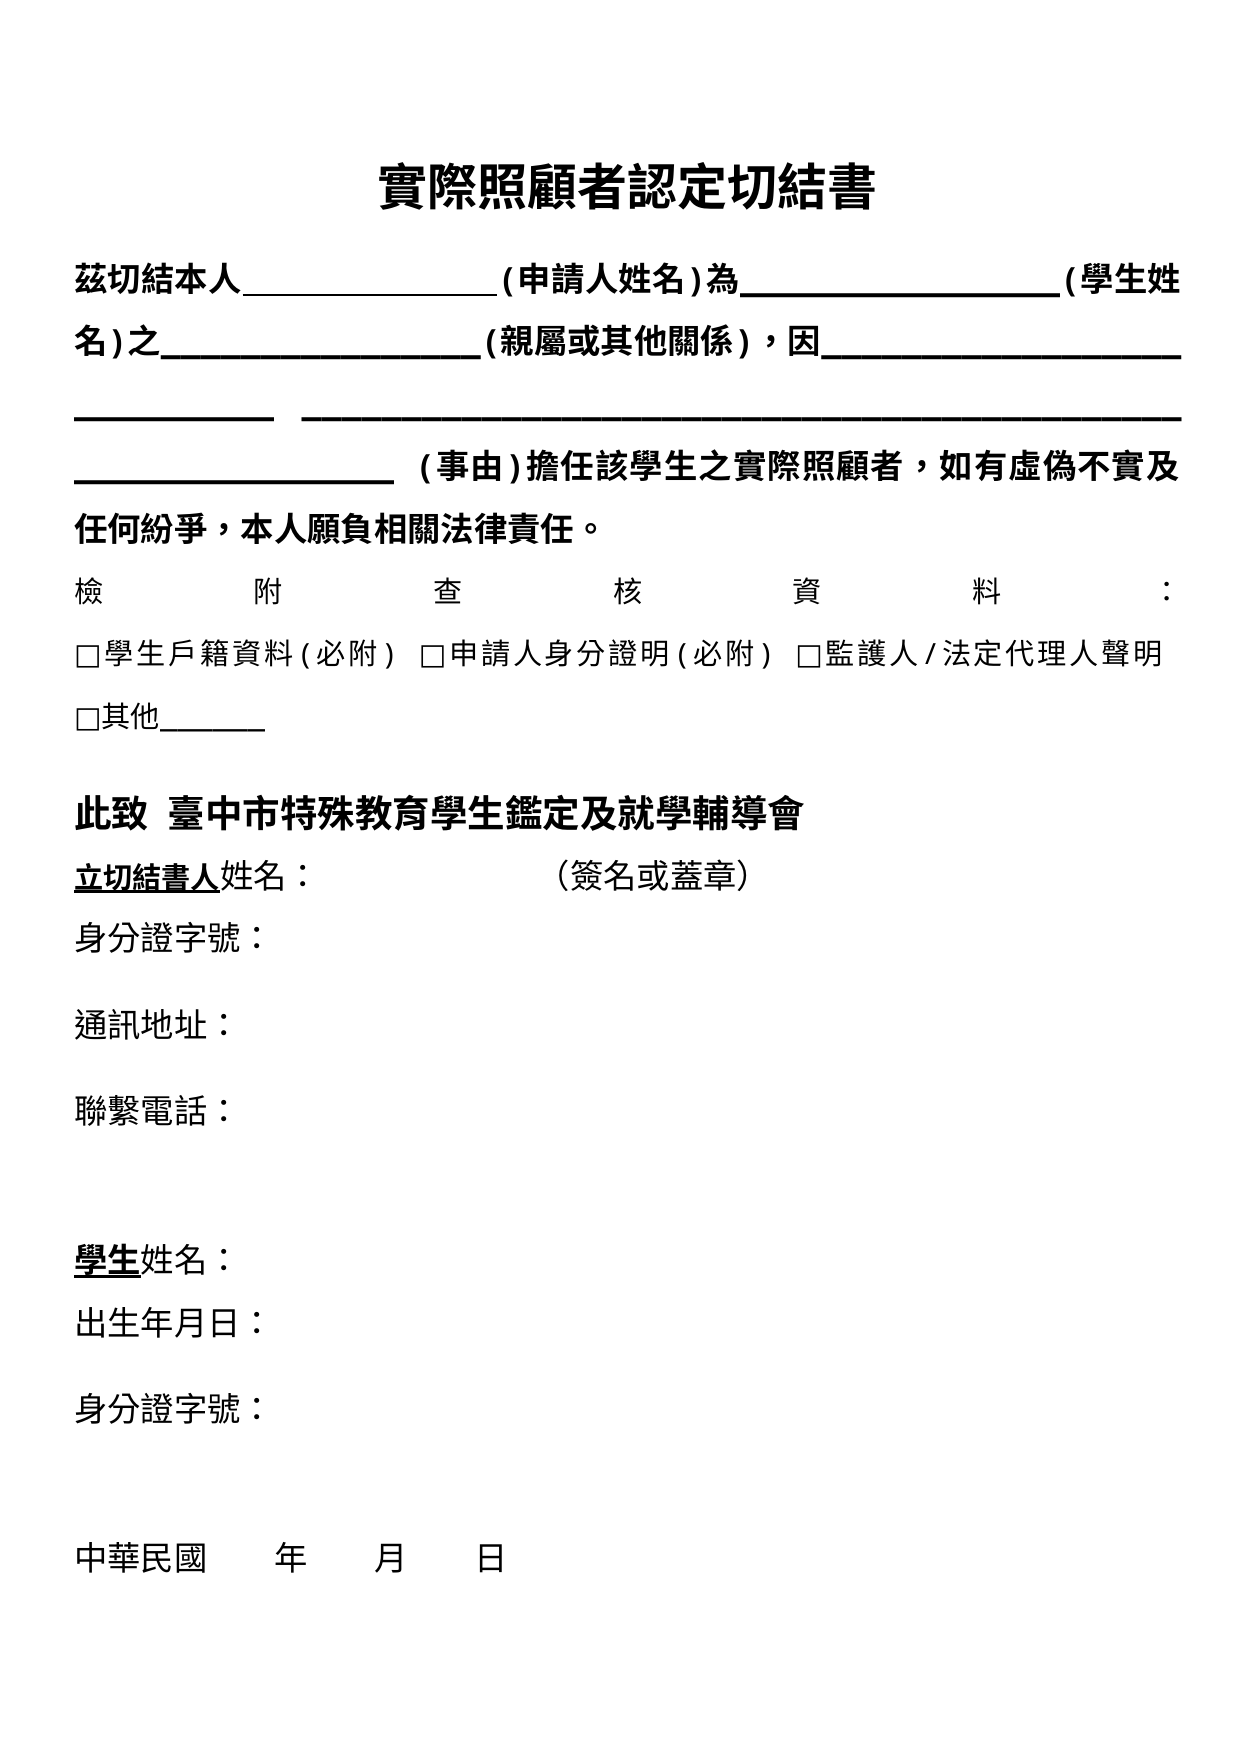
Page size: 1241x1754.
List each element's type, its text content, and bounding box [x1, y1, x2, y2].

text 學生姓名： [74, 1217, 1181, 1279]
text 此致 臺中市特殊教育學生鑑定及就學輔導會 [74, 769, 1181, 832]
text 立切結書人姓名： （簽名或蓋章） [74, 832, 1181, 894]
text 茲切結本人 (申請人姓名)為________________(學生姓名)之________________(親屬或其他關係)，因____________________________ ____________________________________________________________ (事由)擔任該學生之實際照顧者，如有虛偽不實及任何紛爭，本人願負相關法律責任。 [74, 235, 1181, 548]
text 聯繫電話： [74, 1067, 1181, 1130]
text 中華民國 年 月 日 [74, 1515, 1181, 1577]
text 身分證字號： [74, 894, 1181, 957]
text 通訊地址： [74, 981, 1181, 1043]
text 檢附查核資料： □學生戶籍資料(必附) □申請人身分證明(必附) □監護人/法定代理人聲明 □其他______ [74, 548, 1181, 735]
text 出生年月日： [74, 1279, 1181, 1342]
text 實際照顧者認定切結書 [74, 110, 1181, 235]
text 身分證字號： [74, 1366, 1181, 1428]
